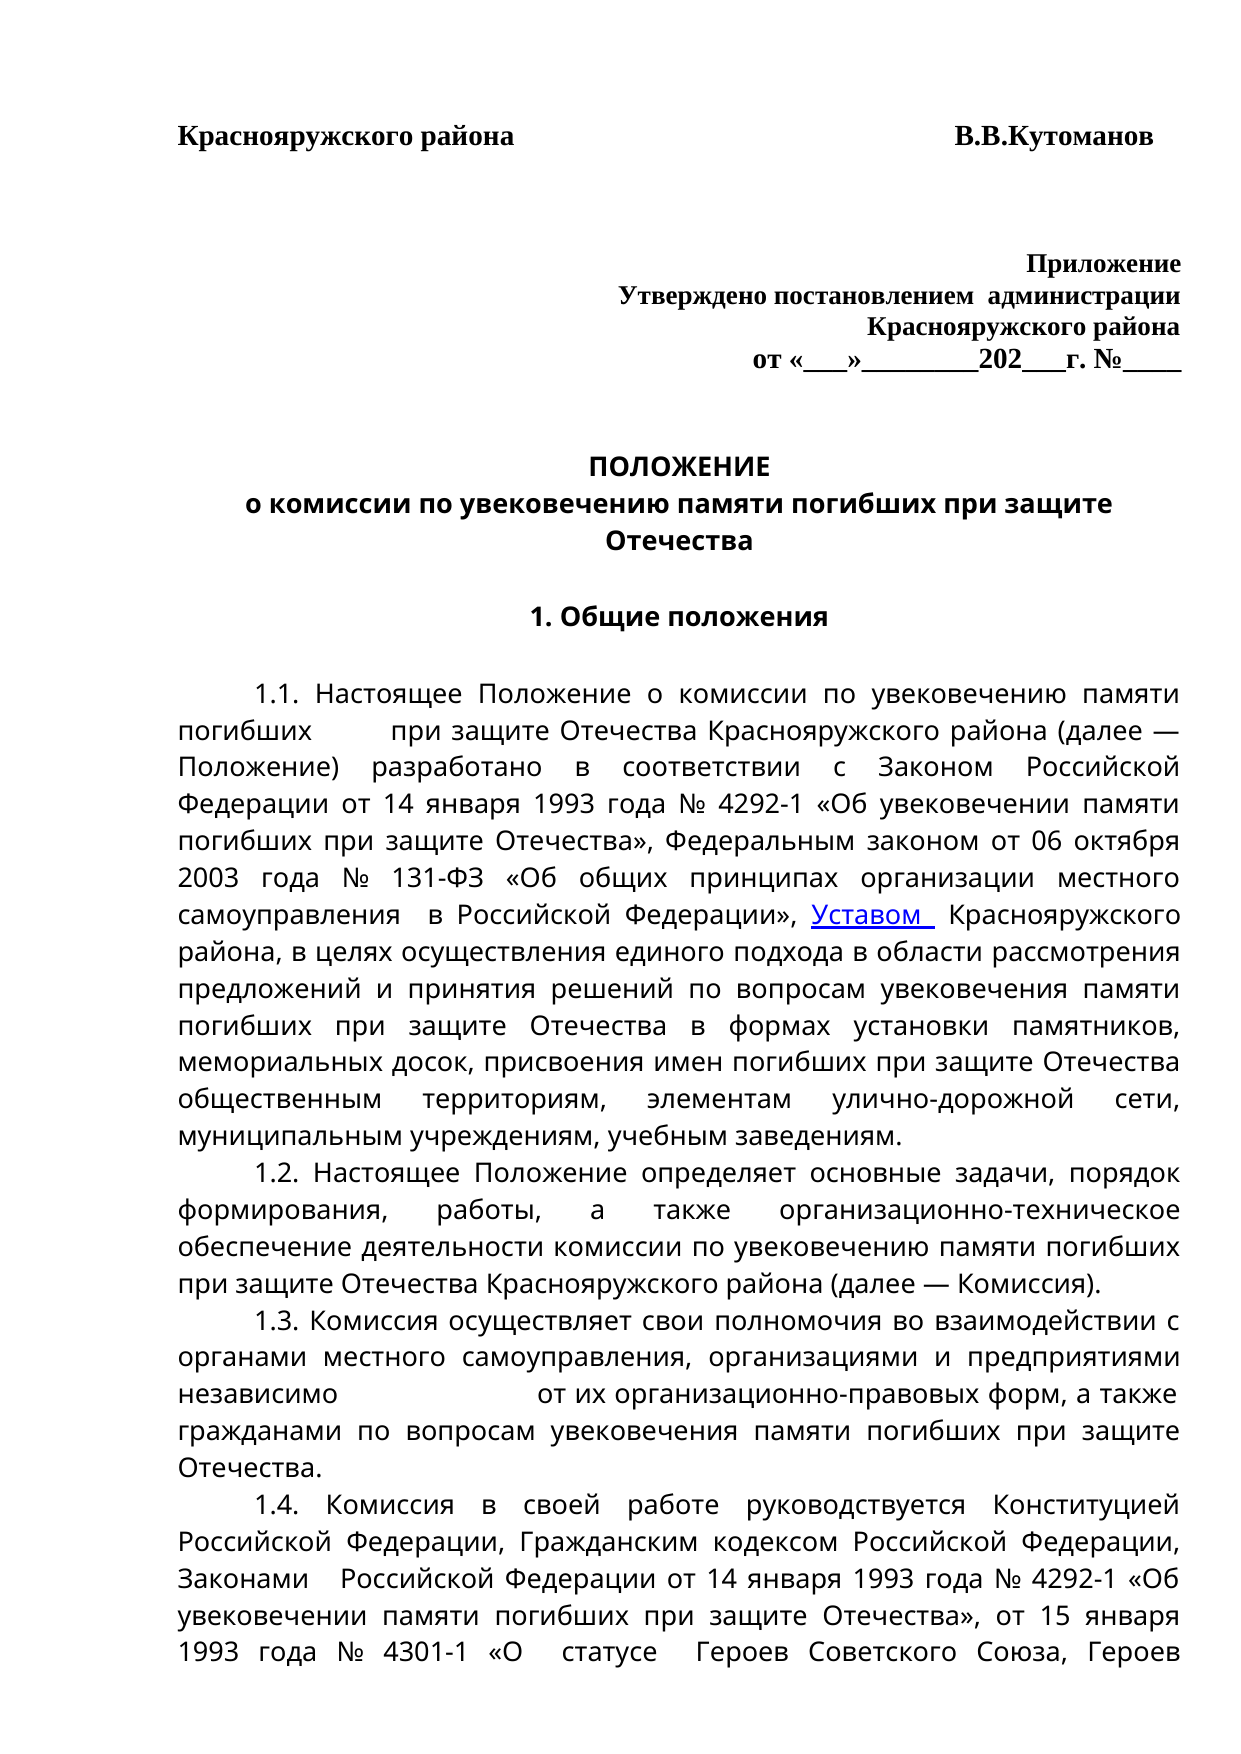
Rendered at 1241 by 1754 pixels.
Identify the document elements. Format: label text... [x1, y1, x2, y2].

subtitle 1. Общие положения [177, 558, 1181, 634]
text Приложение [177, 248, 1181, 279]
title о комиссии по увековечению памяти погибших при защите Отечества [177, 484, 1181, 558]
text ПОЛОЖЕНИЕ [177, 447, 1181, 484]
text Краснояружского района В.В.Кутоманов [177, 118, 1181, 152]
text от «___»________202___г. №____ [177, 341, 1181, 374]
text 1.1. Настоящее Положение о комиссии по увековечению памяти погибших при защите Отечества Краснояружского района (далее — Положение) разработано в соответствии с Законом Российской Федерации от 14 января 1993 года № 4292-1 «Об увековечении памяти погибших при защите Отечества», Федеральным законом от 06 октября 2003 года № 131-ФЗ «Об общих принципах организации местного самоуправления в Российской Федерации», Уставом Краснояружского района, в целях осуществления единого подхода в области рассмотрения предложений и принятия решений по вопросам увековечения памяти погибших при защите Отечества в формах установки памятников, мемориальных досок, присвоения имен погибших при защите Отечества общественным территориям, элементам улично-дорожной сети, муниципальным учреждениям, учебным заведениям. [177, 674, 1181, 1153]
text 1.2. Настоящее Положение определяет основные задачи, порядок формирования, работы, а также организационно-техническое обеспечение деятельности комиссии по увековечению памяти погибших при защите Отечества Краснояружского района (далее — Комиссия). [177, 1153, 1181, 1301]
text 1.4. Комиссия в своей работе руководствуется Конституцией Российской Федерации, Гражданским кодексом Российской Федерации, Законами Российской Федерации от 14 января 1993 года № 4292-1 «Об увековечении памяти погибших при защите Отечества», от 15 января 1993 года № 4301-1 «О статусе Героев Советского Союза, Героев [177, 1485, 1181, 1670]
text Утверждено постановлением администрации [177, 279, 1181, 310]
text 1.3. Комиссия осуществляет свои полномочия во взаимодействии с органами местного самоуправления, организациями и предприятиями независимо от их организационно-правовых форм, а также гражданами по вопросам увековечения памяти погибших при защите Отечества. [177, 1301, 1181, 1485]
text Краснояружского района [177, 310, 1181, 341]
